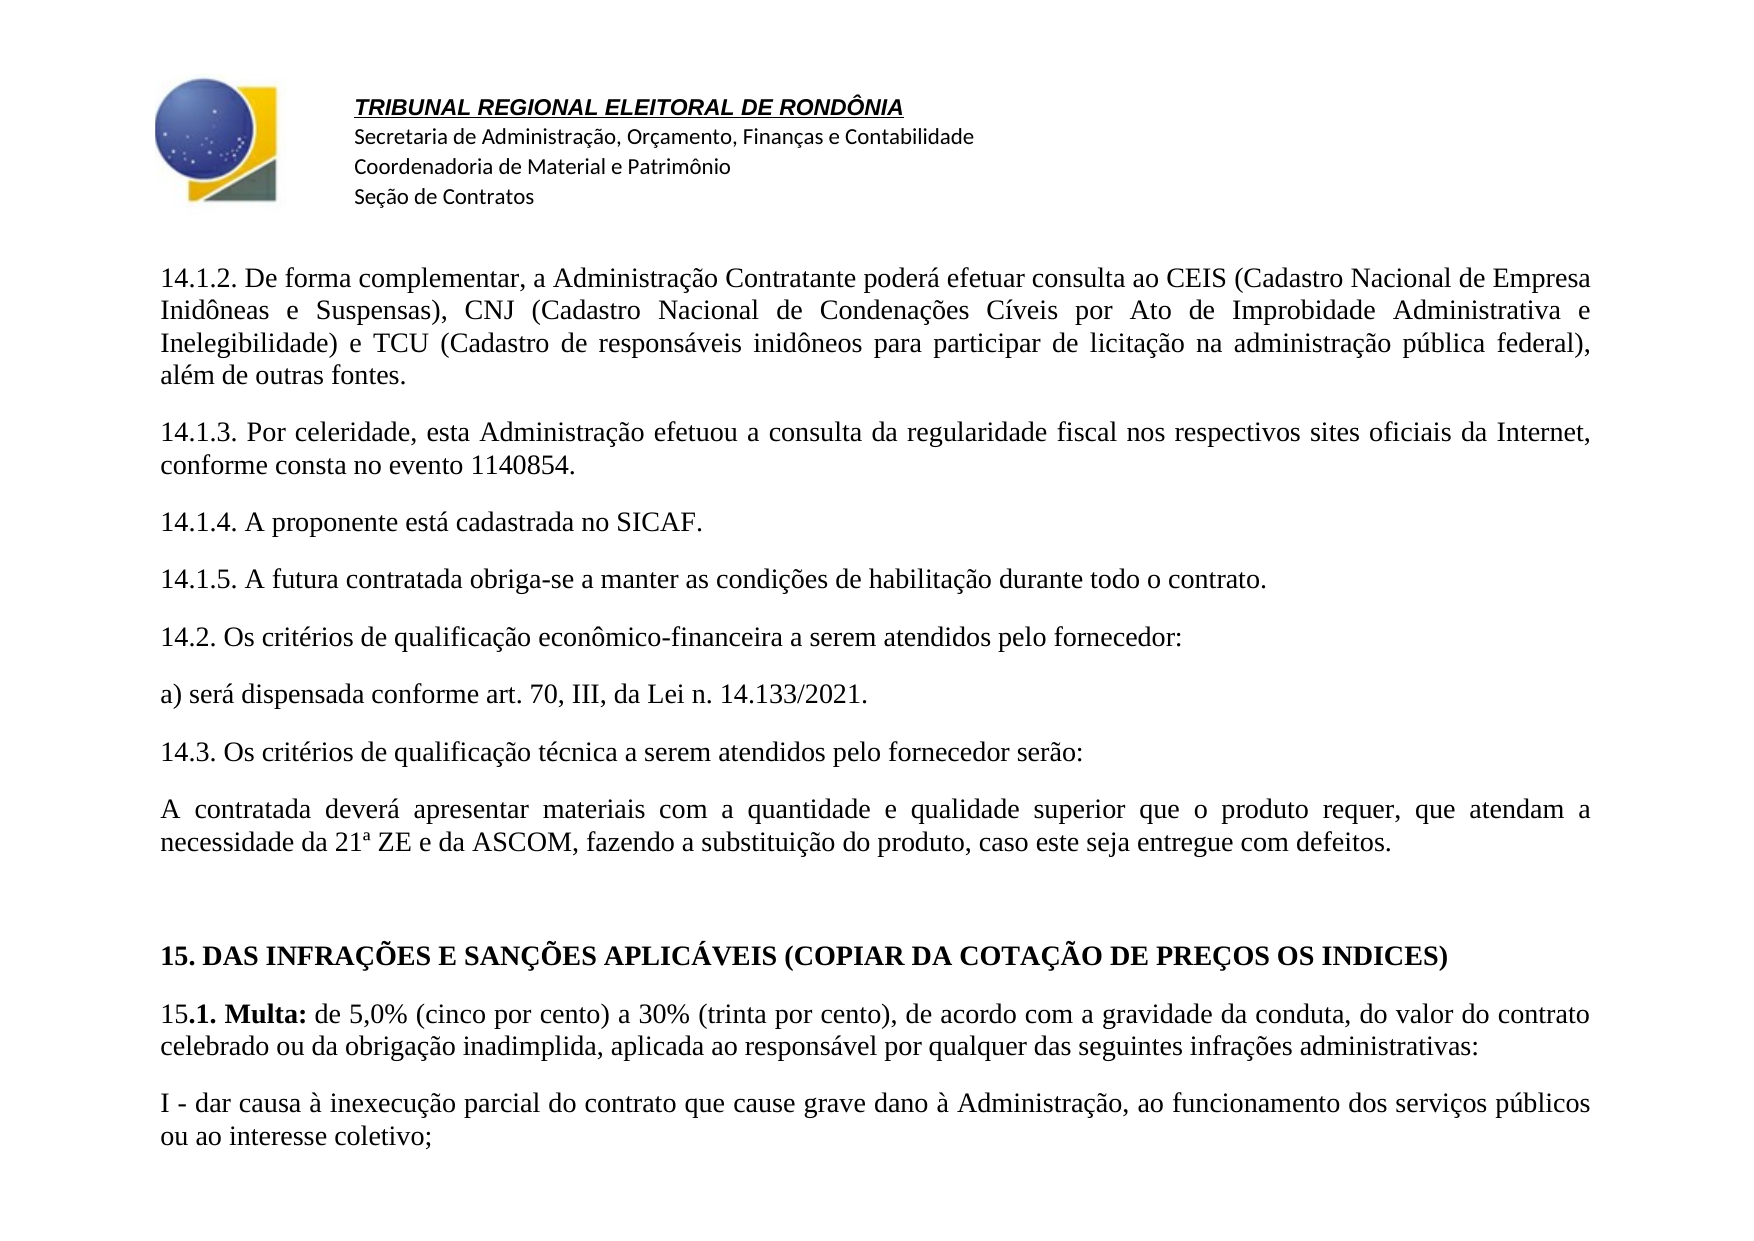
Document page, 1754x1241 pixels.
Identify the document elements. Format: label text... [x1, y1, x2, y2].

text 14.2. Os critérios de qualificação econômico-financeira a serem atendidos pelo fornecedor: [160, 620, 1594, 652]
text 14.1.3. Por celeridade, esta Administração efetuou a consulta da regularidade fiscal nos respectivos sites oficiais da Internet, conforme consta no evento 1140854. [160, 415, 1594, 480]
text 15. DAS INFRAÇÕES E SANÇÕES APLICÁVEIS (COPIAR DA COTAÇÃO DE PREÇOS OS INDICES) [160, 939, 1594, 972]
text 14.3. Os critérios de qualificação técnica a serem atendidos pelo fornecedor serão: [160, 735, 1594, 767]
text 15.1. Multa: de 5,0% (cinco por cento) a 30% (trinta por cento), de acordo com a gravidade da conduta, do valor do contrato celebrado ou da obrigação inadimplida, aplicada ao responsável por qualquer das seguintes infrações administrativas: [160, 997, 1594, 1062]
text 14.1.2. De forma complementar, a Administração Contratante poderá efetuar consulta ao CEIS (Cadastro Nacional de Empresa Inidôneas e Suspensas), CNJ (Cadastro Nacional de Condenações Cíveis por Ato de Improbidade Administrativa e Inelegibilidade) e TCU (Cadastro de responsáveis inidôneos para participar de licitação na administração pública federal), além de outras fontes. [160, 261, 1594, 390]
text A contratada deverá apresentar materiais com a quantidade e qualidade superior que o produto requer, que atendam a necessidade da 21ª ZE e da ASCOM, fazendo a substituição do produto, caso este seja entregue com defeitos. [160, 792, 1594, 857]
text I - dar causa à inexecução parcial do contrato que cause grave dano à Administração, ao funcionamento dos serviços públicos ou ao interesse coletivo; [160, 1087, 1594, 1151]
text a) será dispensada conforme art. 70, III, da Lei n. 14.133/2021. [160, 677, 1594, 710]
text 14.1.4. A proponente está cadastrada no SICAF. [160, 505, 1594, 538]
text 14.1.5. A futura contratada obriga-se a manter as condições de habilitação durante todo o contrato. [160, 563, 1594, 595]
